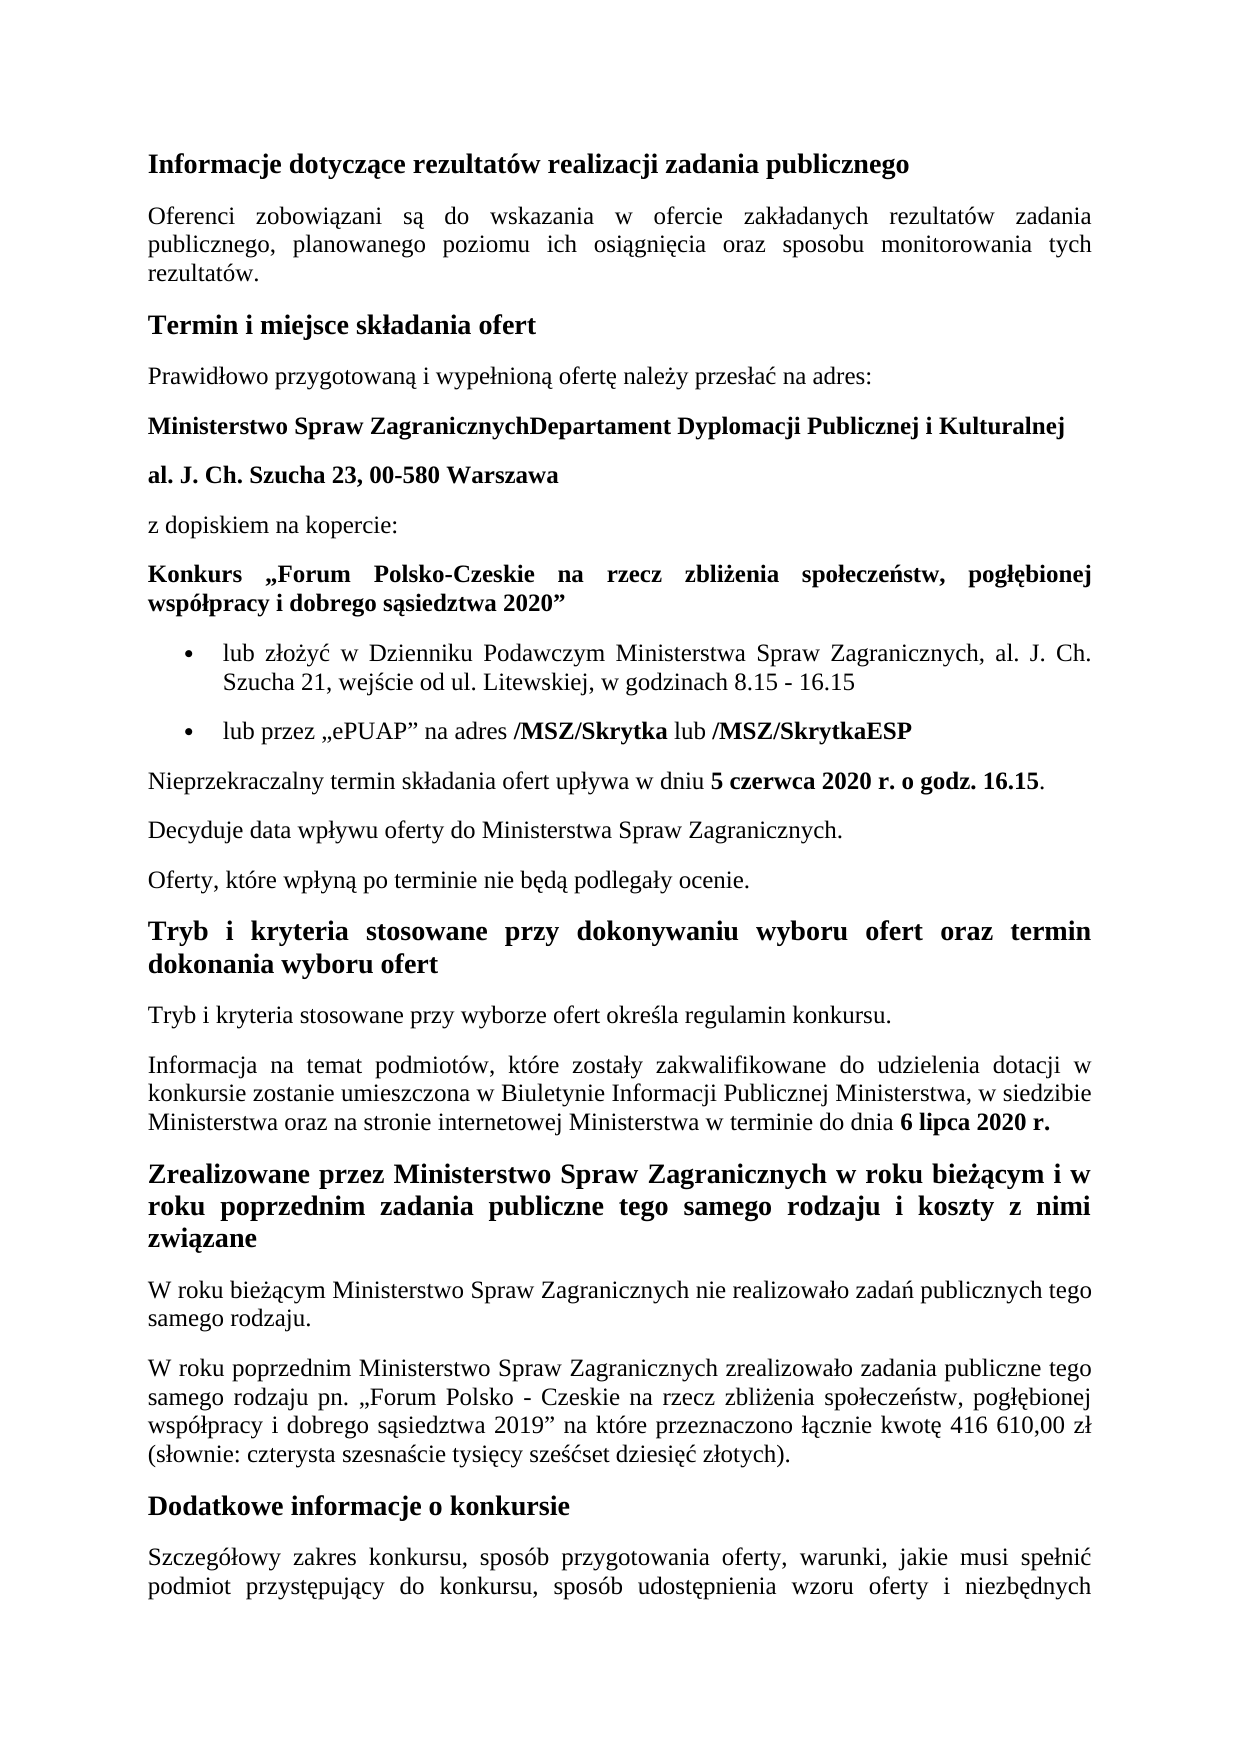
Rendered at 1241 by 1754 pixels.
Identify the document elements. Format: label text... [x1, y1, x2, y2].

text Decyduje data wpływu oferty do Ministerstwa Spraw Zagranicznych. [148, 815, 1093, 844]
list lub przez „ePUAP” na adres /MSZ/Skrytka lub /MSZ/SkrytkaESP [185, 716, 1093, 745]
text Oferty, które wpłyną po terminie nie będą podlegały ocenie. [148, 865, 1093, 894]
subtitle Informacje dotyczące rezultatów realizacji zadania publicznego [148, 148, 1093, 180]
text z dopiskiem na kopercie: [148, 510, 1093, 539]
text Prawidłowo przygotowaną i wypełnioną ofertę należy przesłać na adres: [148, 361, 1093, 390]
list lub złożyć w Dzienniku Podawczym Ministerstwa Spraw Zagranicznych, al. J. Ch. Szucha 21, wejście od ul. Litewskiej, w godzinach 8.15 - 16.15 [185, 638, 1093, 695]
text al. J. Ch. Szucha 23, 00-580 Warszawa [148, 460, 1093, 489]
subtitle Dodatkowe informacje o konkursie [148, 1489, 1093, 1521]
subtitle Tryb i kryteria stosowane przy dokonywaniu wyboru ofert oraz termin dokonania wyboru ofert [148, 914, 1093, 979]
text Szczegółowy zakres konkursu, sposób przygotowania oferty, warunki, jakie musi spełnić podmiot przystępujący do konkursu, sposób udostępnienia wzoru oferty i niezbędnych [148, 1542, 1093, 1600]
text Konkurs „Forum Polsko-Czeskie na rzecz zbliżenia społeczeństw, pogłębionej współpracy i dobrego sąsiedztwa 2020” [148, 559, 1093, 617]
text Oferenci zobowiązani są do wskazania w ofercie zakładanych rezultatów zadania publicznego, planowanego poziomu ich osiągnięcia oraz sposobu monitorowania tych rezultatów. [148, 201, 1093, 287]
text Ministerstwo Spraw ZagranicznychDepartament Dyplomacji Publicznej i Kulturalnej [148, 411, 1093, 439]
subtitle Termin i miejsce składania ofert [148, 308, 1093, 340]
text Informacja na temat podmiotów, które zostały zakwalifikowane do udzielenia dotacji w konkursie zostanie umieszczona w Biuletynie Informacji Publicznej Ministerstwa, w siedzibie Ministerstwa oraz na stronie internetowej Ministerstwa w terminie do dnia 6 lipca 2020 r. [148, 1050, 1093, 1136]
text Nieprzekraczalny termin składania ofert upływa w dniu 5 czerwca 2020 r. o godz. 16.15. [148, 766, 1093, 794]
text Tryb i kryteria stosowane przy wyborze ofert określa regulamin konkursu. [148, 1000, 1093, 1029]
text W roku bieżącym Ministerstwo Spraw Zagranicznych nie realizowało zadań publicznych tego samego rodzaju. [148, 1275, 1093, 1332]
subtitle Zrealizowane przez Ministerstwo Spraw Zagranicznych w roku bieżącym i w roku poprzednim zadania publiczne tego samego rodzaju i koszty z nimi związane [148, 1157, 1093, 1254]
text W roku poprzednim Ministerstwo Spraw Zagranicznych zrealizowało zadania publiczne tego samego rodzaju pn. „Forum Polsko - Czeskie na rzecz zbliżenia społeczeństw, pogłębionej współpracy i dobrego sąsiedztwa 2019” na które przeznaczono łącznie kwotę 416 610,00 zł (słownie: czterysta szesnaście tysięcy sześćset dziesięć złotych). [148, 1353, 1093, 1468]
